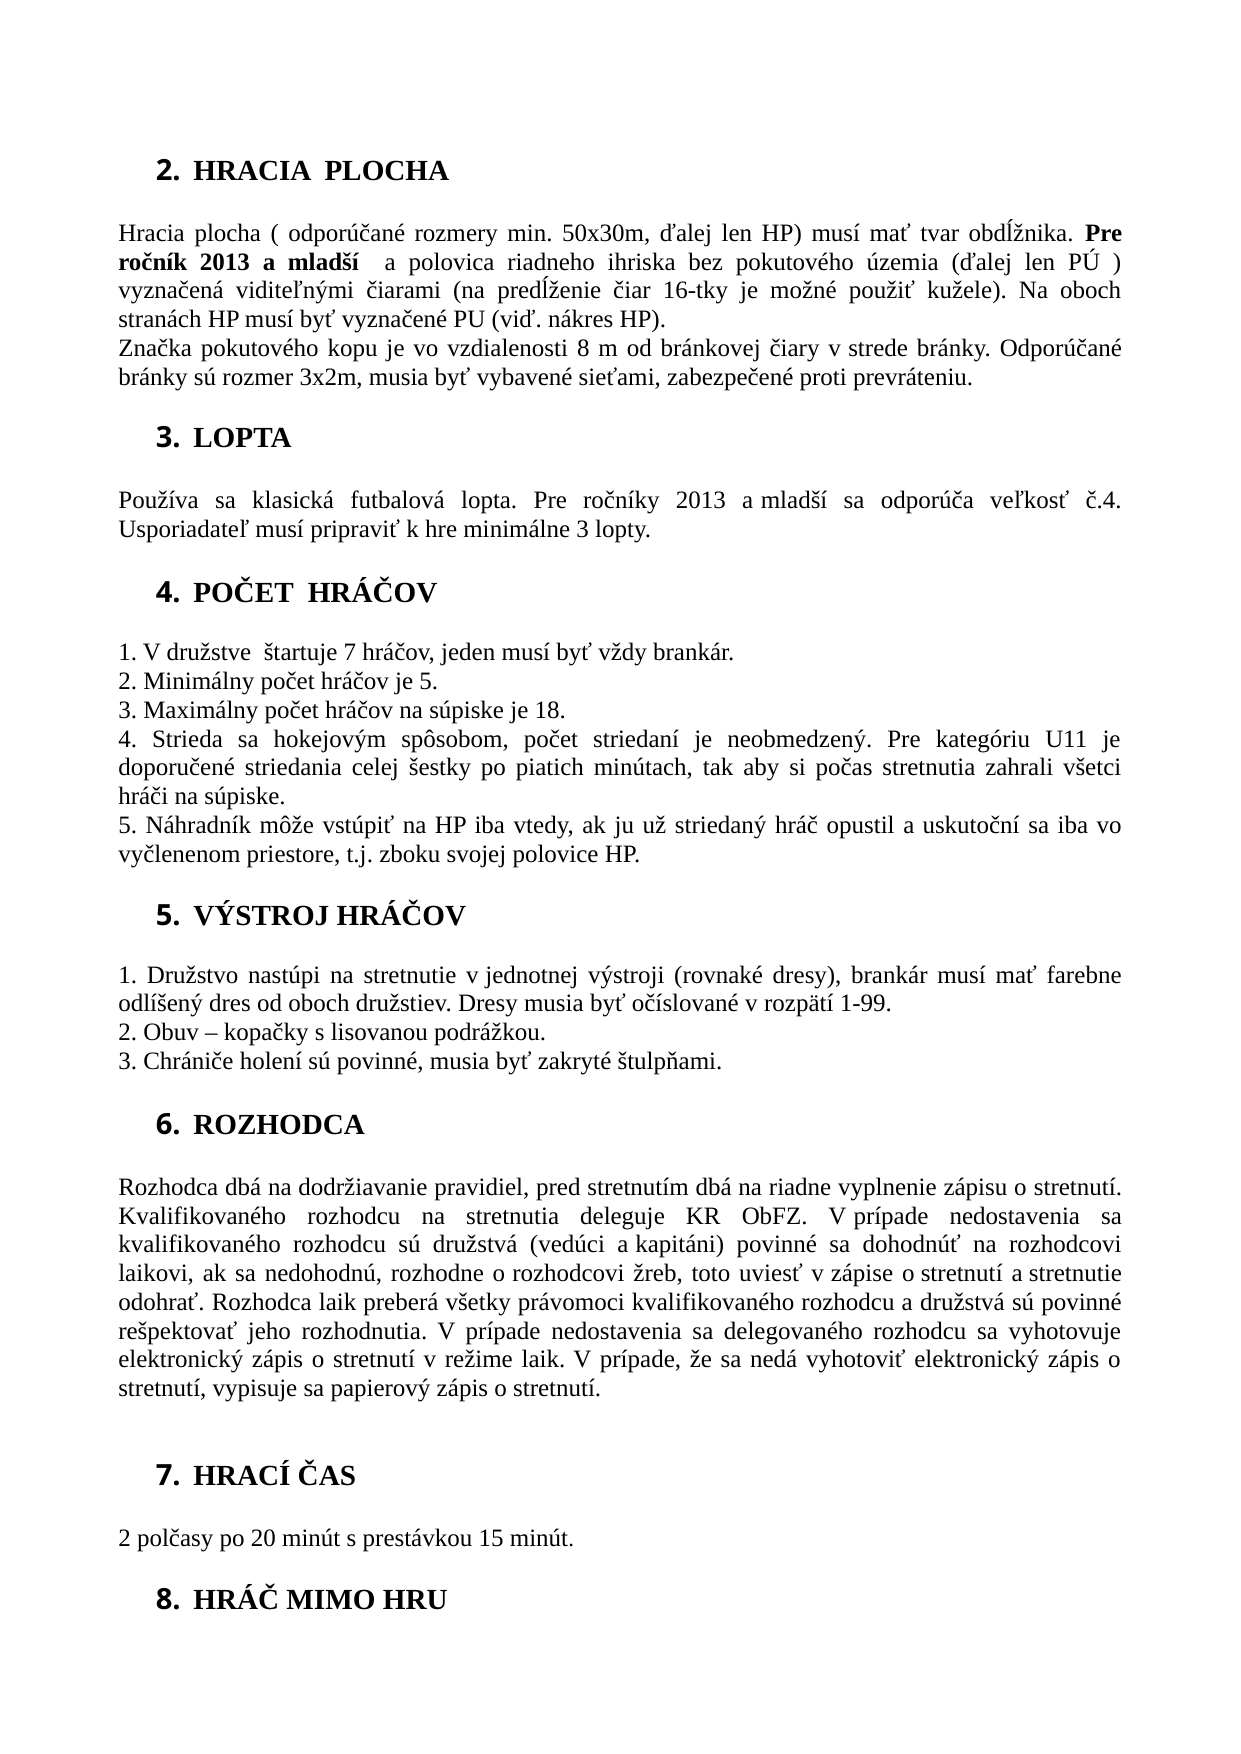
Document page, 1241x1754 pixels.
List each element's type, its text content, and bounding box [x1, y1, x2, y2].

list LOPTA [156, 417, 1122, 456]
text 5. Náhradník môže vstúpiť na HP iba vtedy, ak ju už striedaný hráč opustil a uskutoční sa iba vo vyčlenenom priestore, t.j. zboku svojej polovice HP. [118, 810, 1122, 867]
text 2. Minimálny počet hráčov je 5. [118, 666, 1122, 695]
text 2. Obuv – kopačky s lisovanou podrážkou. [118, 1017, 1122, 1046]
text 1. V družstve štartuje 7 hráčov, jeden musí byť vždy brankár. [118, 637, 1122, 666]
text 3. Maximálny počet hráčov na súpiske je 18. [118, 695, 1122, 724]
text Hracia plocha ( odporúčané rozmery min. 50x30m, ďalej len HP) musí mať tvar obdĺžnika. Pre ročník 2013 a mladší a polovica riadneho ihriska bez pokutového územia (ďalej len PÚ ) vyznačená viditeľnými čiarami (na predĺženie čiar 16-tky je možné použiť kužele). Na oboch stranách HP musí byť vyznačené PU (viď. nákres HP). [118, 218, 1122, 333]
text 4. Strieda sa hokejovým spôsobom, počet striedaní je neobmedzený. Pre kategóriu U11 je doporučené striedania celej šestky po piatich minútach, tak aby si počas stretnutia zahrali všetci hráči na súpiske. [118, 724, 1122, 810]
text Používa sa klasická futbalová lopta. Pre ročníky 2013 a mladší sa odporúča veľkosť č.4. Usporiadateľ musí pripraviť k hre minimálne 3 lopty. [118, 485, 1122, 543]
list HRACÍ ČAS [156, 1455, 1122, 1494]
list VÝSTROJ HRÁČOV [156, 894, 1122, 933]
list HRACIA PLOCHA [156, 149, 1122, 189]
text Značka pokutového kopu je vo vzdialenosti 8 m od bránkovej čiary v strede bránky. Odporúčané bránky sú rozmer 3x2m, musia byť vybavené sieťami, zabezpečené proti prevráteniu. [118, 333, 1122, 390]
text Rozhodca dbá na dodržiavanie pravidiel, pred stretnutím dbá na riadne vyplnenie zápisu o stretnutí. Kvalifikovaného rozhodcu na stretnutia deleguje KR ObFZ. V prípade nedostavenia sa kvalifikovaného rozhodcu sú družstvá (vedúci a kapitáni) povinné sa dohodnúť na rozhodcovi laikovi, ak sa nedohodnú, rozhodne o rozhodcovi žreb, toto uviesť v zápise o stretnutí a stretnutie odohrať. Rozhodca laik preberá všetky právomoci kvalifikovaného rozhodcu a družstvá sú povinné rešpektovať jeho rozhodnutia. V prípade nedostavenia sa delegovaného rozhodcu sa vyhotovuje elektronický zápis o stretnutí v režime laik. V prípade, že sa nedá vyhotoviť elektronický zápis o stretnutí, vypisuje sa papierový zápis o stretnutí. [118, 1172, 1122, 1402]
list ROZHODCA [156, 1103, 1122, 1143]
list HRÁČ MIMO HRU [156, 1578, 1122, 1618]
list POČET HRÁČOV [156, 571, 1122, 611]
text 2 polčasy po 20 minút s prestávkou 15 minút. [118, 1523, 1122, 1552]
text 3. Chrániče holení sú povinné, musia byť zakryté štulpňami. [118, 1046, 1122, 1075]
text 1. Družstvo nastúpi na stretnutie v jednotnej výstroji (rovnaké dresy), brankár musí mať farebne odlíšený dres od oboch družstiev. Dresy musia byť očíslované v rozpätí 1-99. [118, 960, 1122, 1017]
